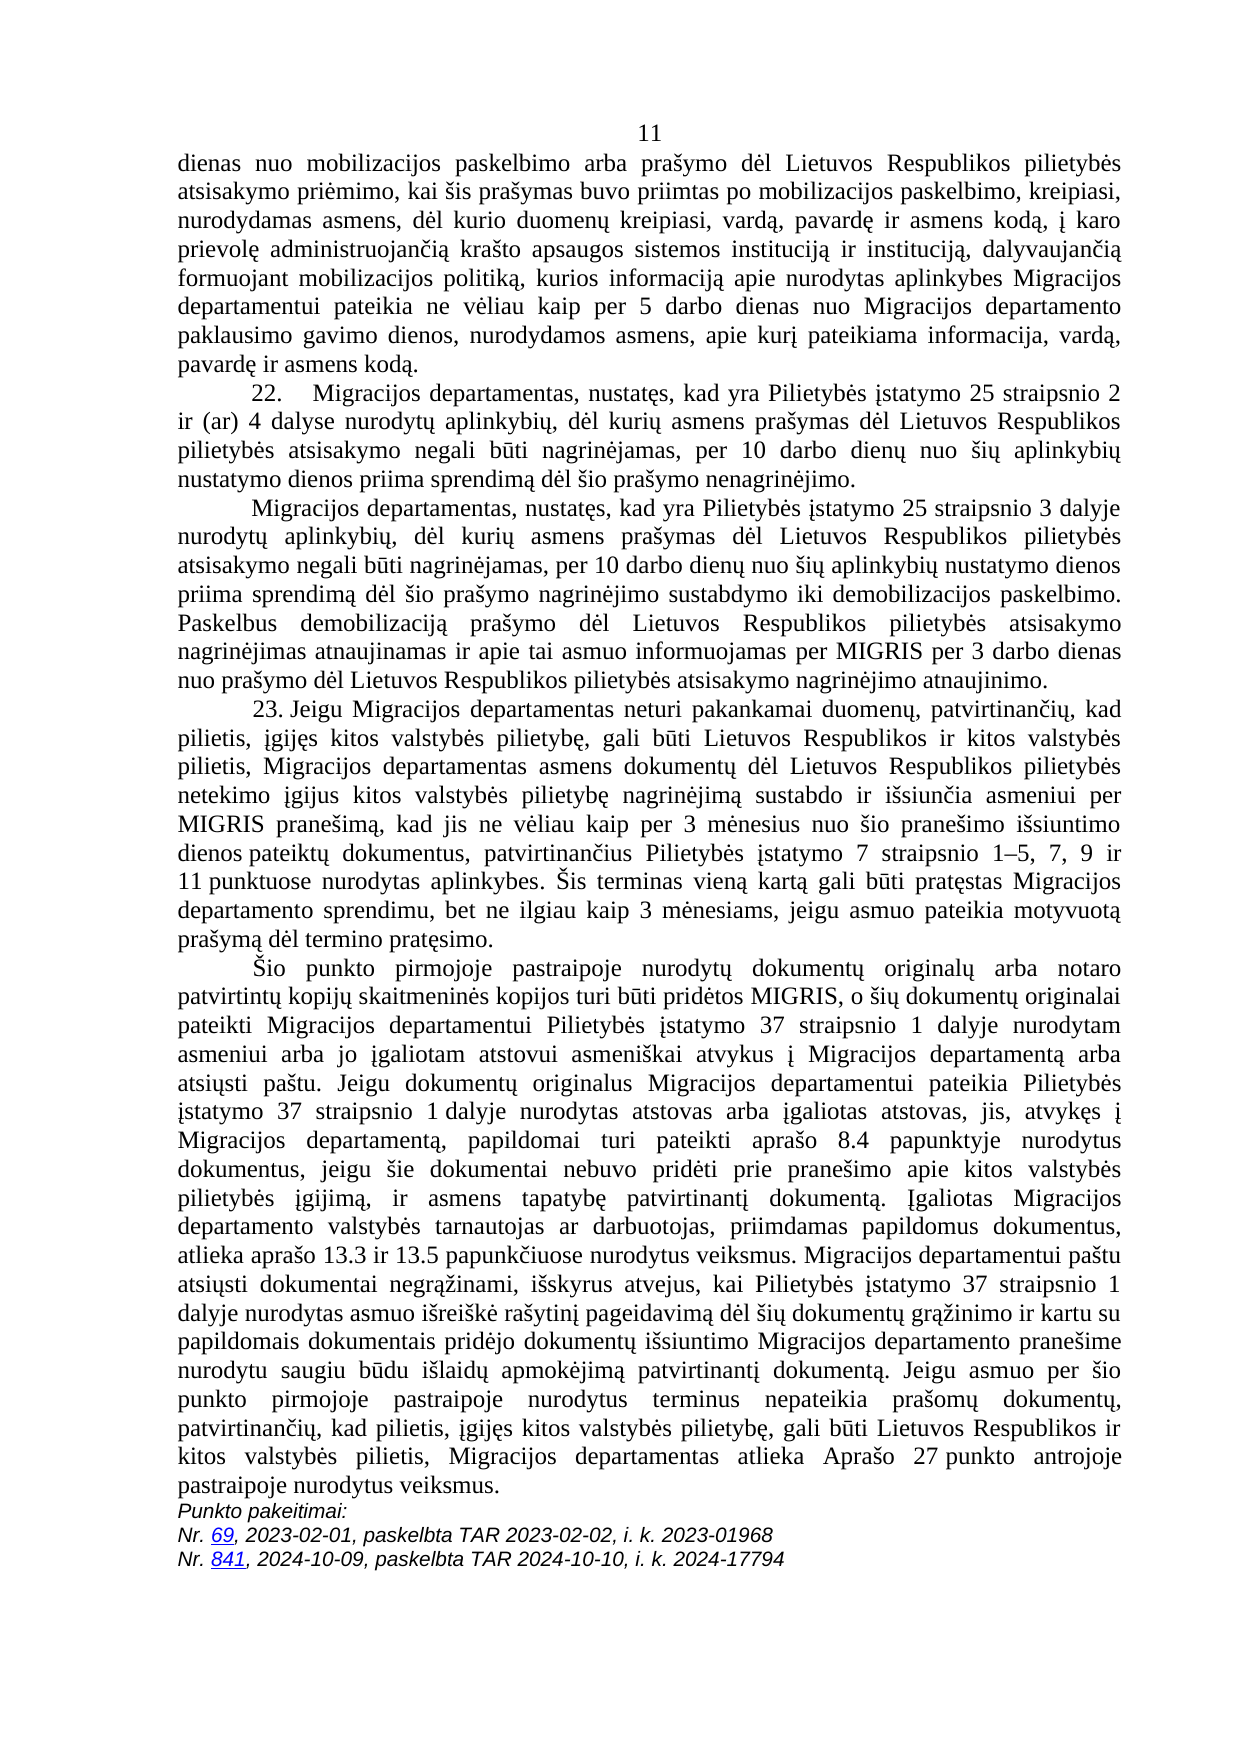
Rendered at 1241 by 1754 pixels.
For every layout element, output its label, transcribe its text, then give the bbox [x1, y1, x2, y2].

text Nr. 841, 2024-10-09, paskelbta TAR 2024-10-10, i. k. 2024-17794 [177, 1547, 1122, 1571]
text Šio punkto pirmojoje pastraipoje nurodytų dokumentų originalų arba notaro patvirtintų kopijų skaitmeninės kopijos turi būti pridėtos MIGRIS, o šių dokumentų originalai pateikti Migracijos departamentui Pilietybės įstatymo 37 straipsnio 1 dalyje nurodytam asmeniui arba jo įgaliotam atstovui asmeniškai atvykus į Migracijos departamentą arba atsiųsti paštu. Jeigu dokumentų originalus Migracijos departamentui pateikia Pilietybės įstatymo 37 straipsnio 1 dalyje nurodytas atstovas arba įgaliotas atstovas, jis, atvykęs į Migracijos departamentą, papildomai turi pateikti aprašo 8.4 papunktyje nurodytus dokumentus, jeigu šie dokumentai nebuvo pridėti prie pranešimo apie kitos valstybės pilietybės įgijimą, ir asmens tapatybę patvirtinantį dokumentą. Įgaliotas Migracijos departamento valstybės tarnautojas ar darbuotojas, priimdamas papildomus dokumentus, atlieka aprašo 13.3 ir 13.5 papunkčiuose nurodytus veiksmus. Migracijos departamentui paštu atsiųsti dokumentai negrąžinami, išskyrus atvejus, kai Pilietybės įstatymo 37 straipsnio 1 dalyje nurodytas asmuo išreiškė rašytinį pageidavimą dėl šių dokumentų grąžinimo ir kartu su papildomais dokumentais pridėjo dokumentų išsiuntimo Migracijos departamento pranešime nurodytu saugiu būdu išlaidų apmokėjimą patvirtinantį dokumentą. Jeigu asmuo per šio punkto pirmojoje pastraipoje nurodytus terminus nepateikia prašomų dokumentų, patvirtinančių, kad pilietis, įgijęs kitos valstybės pilietybę, gali būti Lietuvos Respublikos ir kitos valstybės pilietis, Migracijos departamentas atlieka Aprašo 27 punkto antrojoje pastraipoje nurodytus veiksmus. [177, 953, 1122, 1499]
text Migracijos departamentas, nustatęs, kad yra Pilietybės įstatymo 25 straipsnio 3 dalyje nurodytų aplinkybių, dėl kurių asmens prašymas dėl Lietuvos Respublikos pilietybės atsisakymo negali būti nagrinėjamas, per 10 darbo dienų nuo šių aplinkybių nustatymo dienos priima sprendimą dėl šio prašymo nagrinėjimo sustabdymo iki demobilizacijos paskelbimo. Paskelbus demobilizaciją prašymo dėl Lietuvos Respublikos pilietybės atsisakymo nagrinėjimas atnaujinamas ir apie tai asmuo informuojamas per MIGRIS per 3 darbo dienas nuo prašymo dėl Lietuvos Respublikos pilietybės atsisakymo nagrinėjimo atnaujinimo. [177, 493, 1122, 694]
text 23. Jeigu Migracijos departamentas neturi pakankamai duomenų, patvirtinančių, kad pilietis, įgijęs kitos valstybės pilietybę, gali būti Lietuvos Respublikos ir kitos valstybės pilietis, Migracijos departamentas asmens dokumentų dėl Lietuvos Respublikos pilietybės netekimo įgijus kitos valstybės pilietybę nagrinėjimą sustabdo ir išsiunčia asmeniui per MIGRIS pranešimą, kad jis ne vėliau kaip per 3 mėnesius nuo šio pranešimo išsiuntimo dienos pateiktų dokumentus, patvirtinančius Pilietybės įstatymo 7 straipsnio 1–5, 7, 9 ir 11 punktuose nurodytas aplinkybes. Šis terminas vieną kartą gali būti pratęstas Migracijos departamento sprendimu, bet ne ilgiau kaip 3 mėnesiams, jeigu asmuo pateikia motyvuotą prašymą dėl termino pratęsimo. [177, 694, 1122, 953]
text Nr. 69, 2023-02-01, paskelbta TAR 2023-02-02, i. k. 2023-01968 [177, 1523, 1122, 1547]
text Punkto pakeitimai: [177, 1499, 1122, 1523]
text dienas nuo mobilizacijos paskelbimo arba prašymo dėl Lietuvos Respublikos pilietybės atsisakymo priėmimo, kai šis prašymas buvo priimtas po mobilizacijos paskelbimo, kreipiasi, nurodydamas asmens, dėl kurio duomenų kreipiasi, vardą, pavardę ir asmens kodą, į karo prievolę administruojančią krašto apsaugos sistemos instituciją ir instituciją, dalyvaujančią formuojant mobilizacijos politiką, kurios informaciją apie nurodytas aplinkybes Migracijos departamentui pateikia ne vėliau kaip per 5 darbo dienas nuo Migracijos departamento paklausimo gavimo dienos, nurodydamos asmens, apie kurį pateikiama informacija, vardą, pavardę ir asmens kodą. [177, 148, 1122, 378]
text 22. Migracijos departamentas, nustatęs, kad yra Pilietybės įstatymo 25 straipsnio 2 ir (ar) 4 dalyse nurodytų aplinkybių, dėl kurių asmens prašymas dėl Lietuvos Respublikos pilietybės atsisakymo negali būti nagrinėjamas, per 10 darbo dienų nuo šių aplinkybių nustatymo dienos priima sprendimą dėl šio prašymo nenagrinėjimo. [177, 378, 1122, 493]
